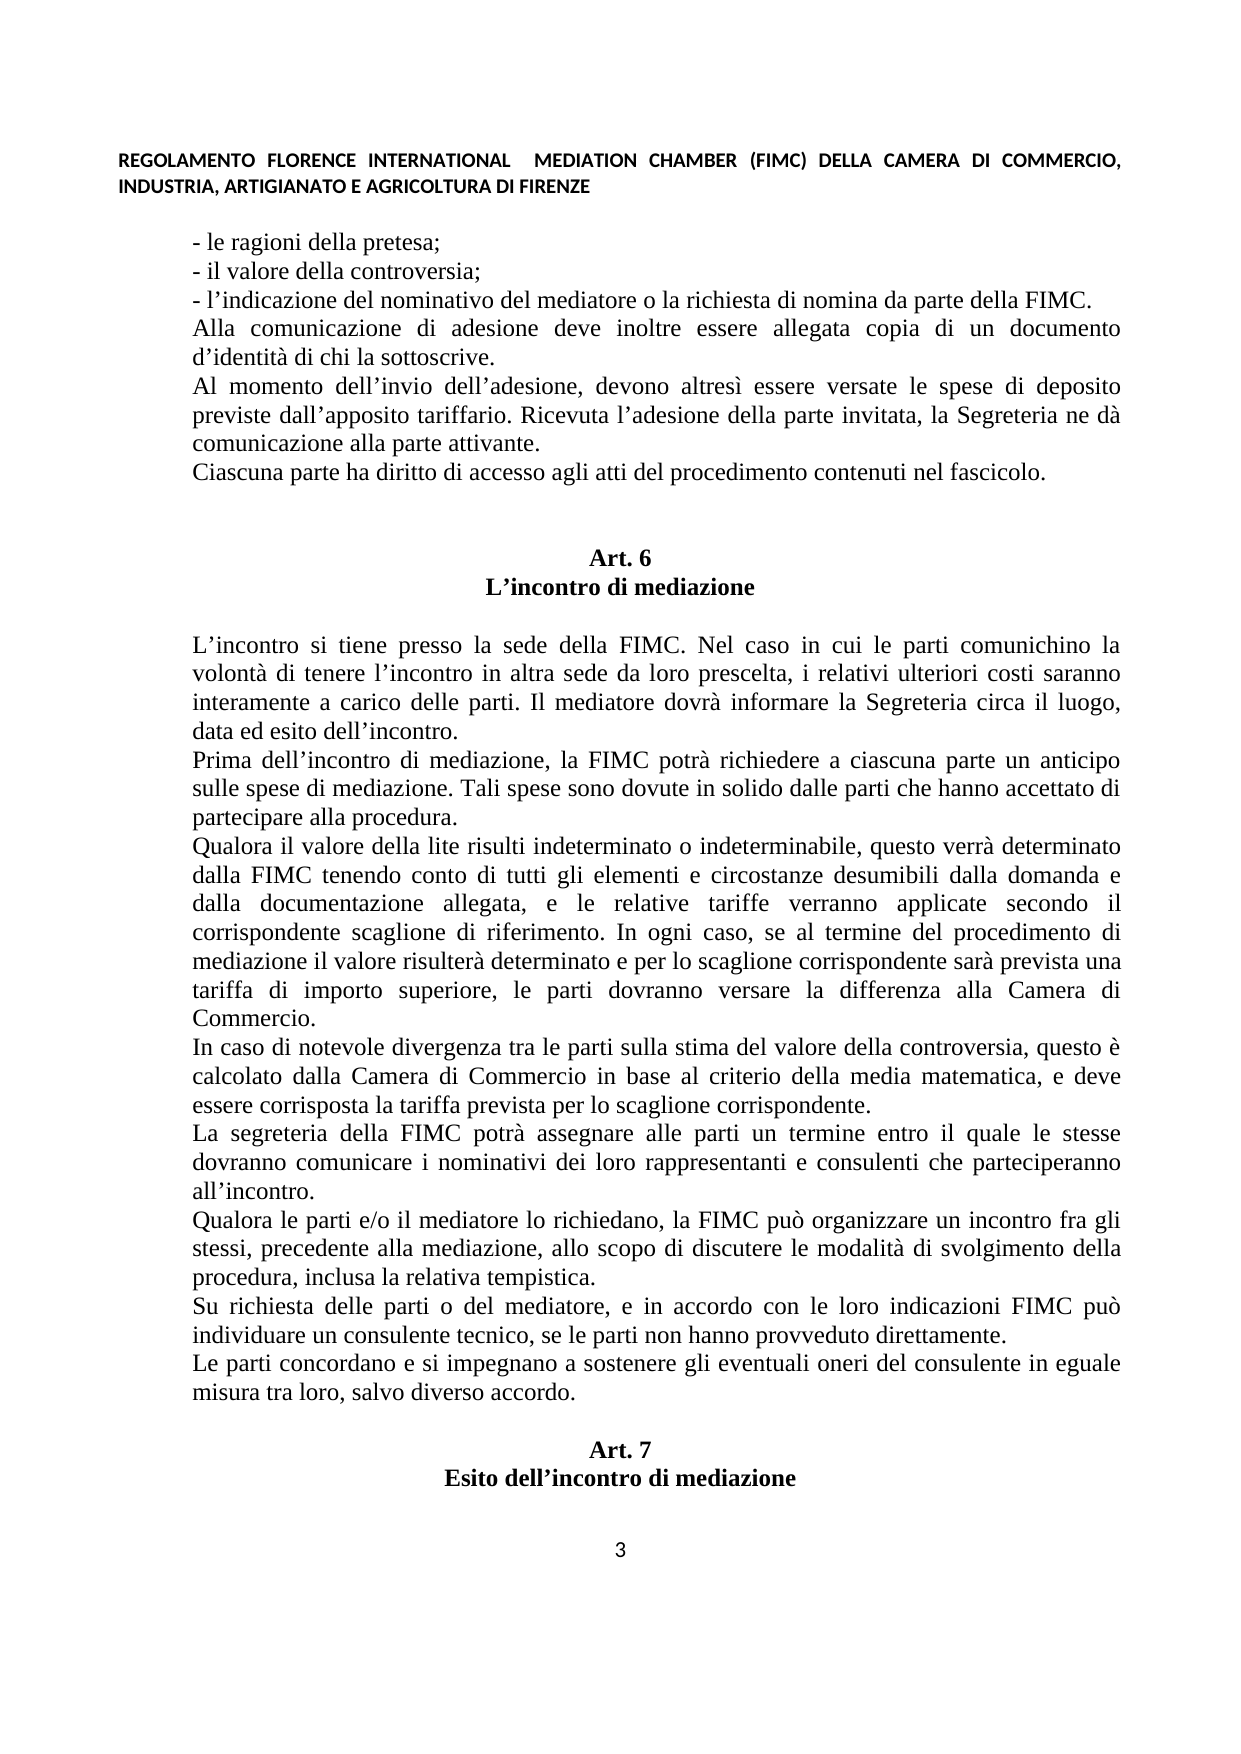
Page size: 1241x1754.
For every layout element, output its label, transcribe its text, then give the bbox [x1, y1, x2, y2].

text Qualora le parti e/o il mediatore lo richiedano, la FIMC può organizzare un incontro fra gli stessi, precedente alla mediazione, allo scopo di discutere le modalità di svolgimento della procedura, inclusa la relativa tempistica. [192, 1205, 1122, 1291]
text Art. 7 [118, 1435, 1122, 1463]
text L’incontro di mediazione [118, 572, 1122, 601]
text Su richiesta delle parti o del mediatore, e in accordo con le loro indicazioni FIMC può individuare un consulente tecnico, se le parti non hanno provveduto direttamente. [192, 1291, 1122, 1348]
text Al momento dell’invio dell’adesione, devono altresì essere versate le spese di deposito previste dall’apposito tariffario. Ricevuta l’adesione della parte invitata, la Segreteria ne dà comunicazione alla parte attivante. [192, 371, 1122, 457]
text Art. 6 [118, 543, 1122, 572]
text Alla comunicazione di adesione deve inoltre essere allegata copia di un documento d’identità di chi la sottoscrive. [192, 313, 1122, 371]
text L’incontro si tiene presso la sede della FIMC. Nel caso in cui le parti comunichino la volontà di tenere l’incontro in altra sede da loro prescelta, i relativi ulteriori costi saranno interamente a carico delle parti. Il mediatore dovrà informare la Segreteria circa il luogo, data ed esito dell’incontro. [192, 630, 1122, 745]
text In caso di notevole divergenza tra le parti sulla stima del valore della controversia, questo è calcolato dalla Camera di Commercio in base al criterio della media matematica, e deve essere corrisposta la tariffa prevista per lo scaglione corrispondente. [192, 1032, 1122, 1118]
text Prima dell’incontro di mediazione, la FIMC potrà richiedere a ciascuna parte un anticipo sulle spese di mediazione. Tali spese sono dovute in solido dalle parti che hanno accettato di partecipare alla procedura. [192, 745, 1122, 831]
text Qualora il valore della lite risulti indeterminato o indeterminabile, questo verrà determinato dalla FIMC tenendo conto di tutti gli elementi e circostanze desumibili dalla domanda e dalla documentazione allegata, e le relative tariffe verranno applicate secondo il corrispondente scaglione di riferimento. In ogni caso, se al termine del procedimento di mediazione il valore risulterà determinato e per lo scaglione corrispondente sarà prevista una tariffa di importo superiore, le parti dovranno versare la differenza alla Camera di Commercio. [192, 831, 1122, 1032]
text - le ragioni della pretesa; [192, 227, 1122, 256]
text La segreteria della FIMC potrà assegnare alle parti un termine entro il quale le stesse dovranno comunicare i nominativi dei loro rappresentanti e consulenti che parteciperanno all’incontro. [192, 1118, 1122, 1205]
text Ciascuna parte ha diritto di accesso agli atti del procedimento contenuti nel fascicolo. [118, 457, 1122, 486]
text - l’indicazione del nominativo del mediatore o la richiesta di nomina da parte della FIMC. [192, 285, 1122, 313]
text - il valore della controversia; [192, 256, 1122, 285]
text Esito dell’incontro di mediazione [118, 1463, 1122, 1492]
text Le parti concordano e si impegnano a sostenere gli eventuali oneri del consulente in eguale misura tra loro, salvo diverso accordo. [192, 1348, 1122, 1406]
